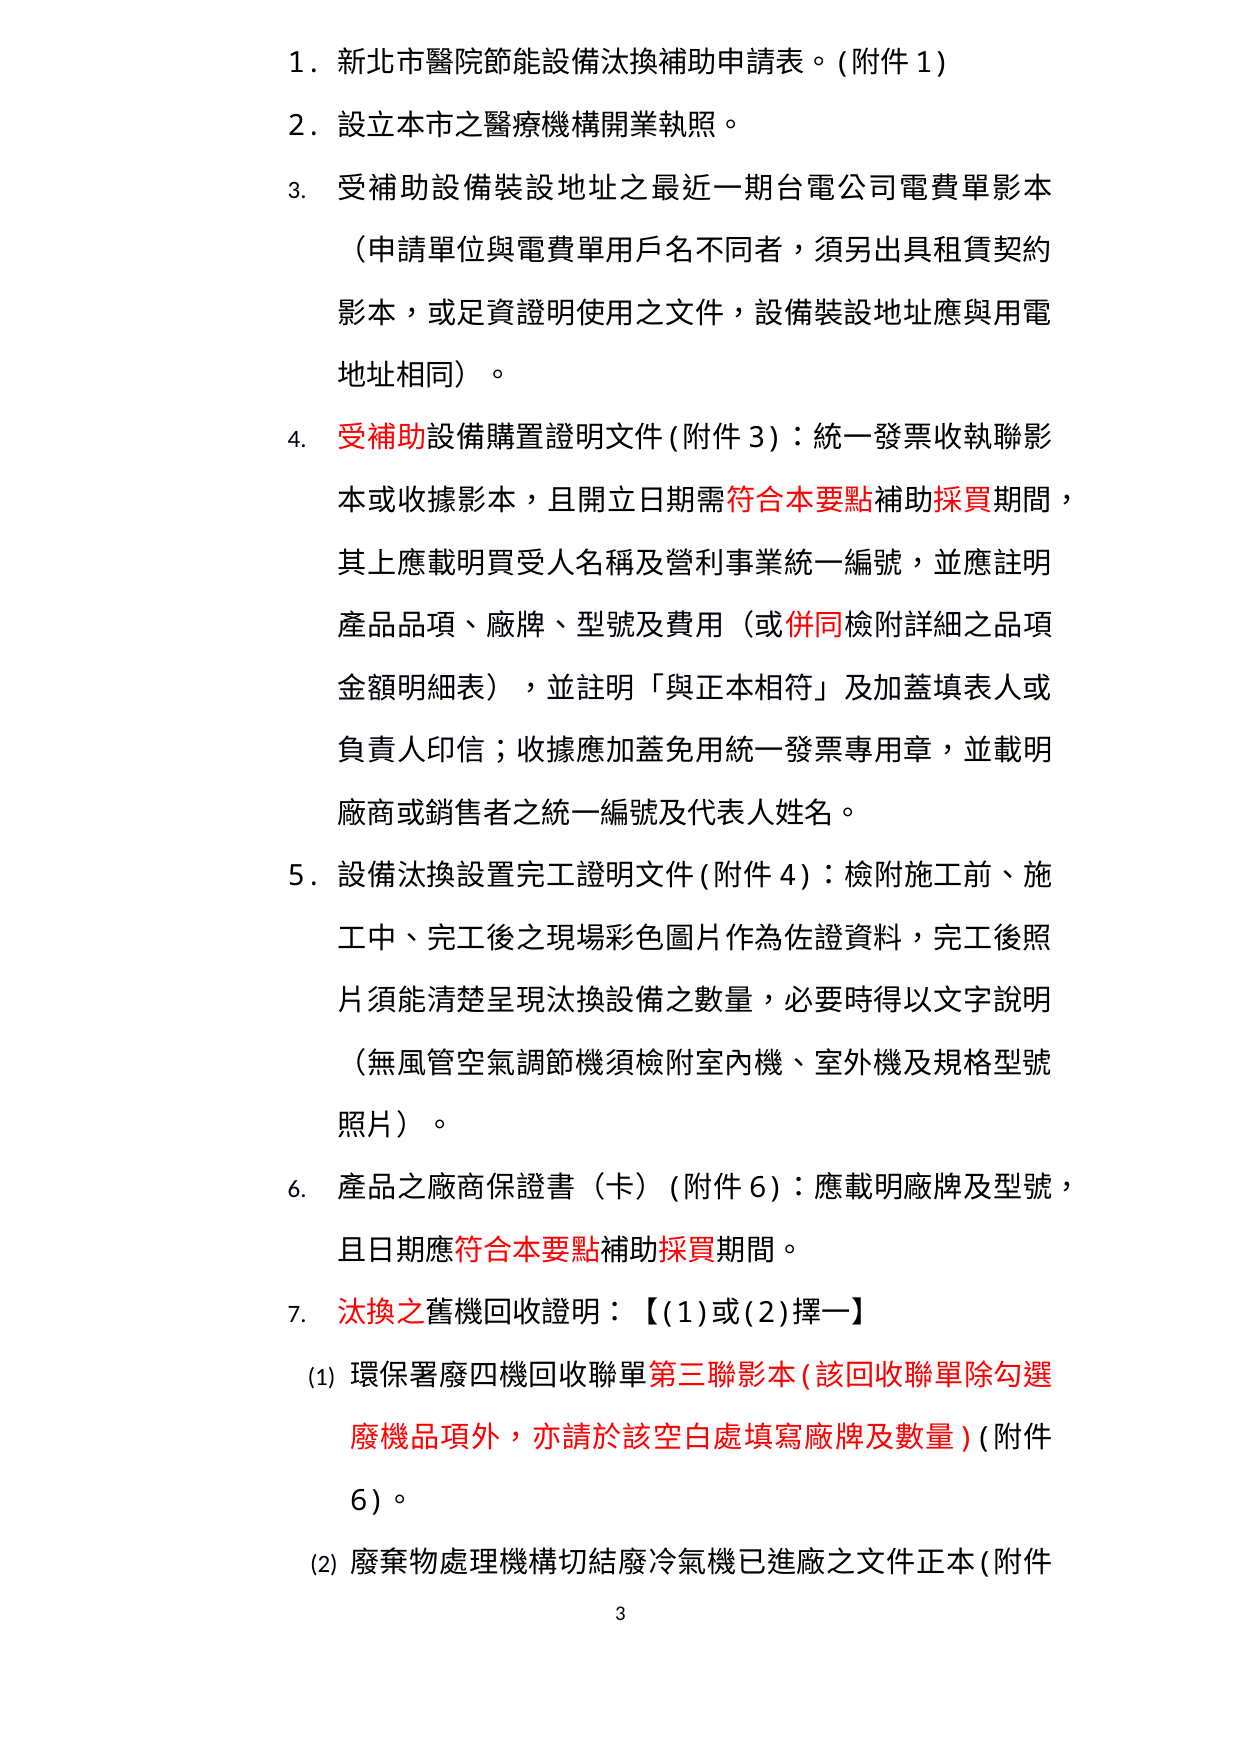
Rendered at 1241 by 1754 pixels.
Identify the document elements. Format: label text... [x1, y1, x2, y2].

list 新北市醫院節能設備汰換補助申請表。(附件1) [287, 19, 1053, 81]
list 設立本市之醫療機構開業執照。 [287, 81, 1053, 144]
list 環保署廢四機回收聯單第三聯影本(該回收聯單除勾選廢機品項外，亦請於該空白處填寫廠牌及數量)(附件6)。 [335, 1331, 1053, 1519]
list 受補助設備裝設地址之最近一期台電公司電費單影本（申請單位與電費單用戶名不同者，須另出具租賃契約影本，或足資證明使用之文件，設備裝設地址應與用電地址相同）。 [287, 144, 1053, 394]
list 產品之廠商保證書（卡）(附件6)：應載明廠牌及型號，且日期應符合本要點補助採買期間。 [287, 1144, 1053, 1269]
list 設備汰換設置完工證明文件(附件4)：檢附施工前、施工中、完工後之現場彩色圖片作為佐證資料，完工後照片須能清楚呈現汰換設備之數量，必要時得以文字說明（無風管空氣調節機須檢附室內機、室外機及規格型號照片）。 [287, 831, 1053, 1144]
list 受補助設備購置證明文件(附件3)：統一發票收執聯影本或收據影本，且開立日期需符合本要點補助採買期間，其上應載明買受人名稱及營利事業統一編號，並應註明產品品項、廠牌、型號及費用（或併同檢附詳細之品項金額明細表），並註明「與正本相符」及加蓋填表人或負責人印信；收據應加蓋免用統一發票專用章，並載明廠商或銷售者之統一編號及代表人姓名。 [287, 394, 1053, 831]
list 汰換之舊機回收證明：【(1)或(2)擇一】 [287, 1269, 1053, 1331]
list 廢棄物處理機構切結廢冷氣機已進廠之文件正本(附件 [337, 1519, 1053, 1581]
